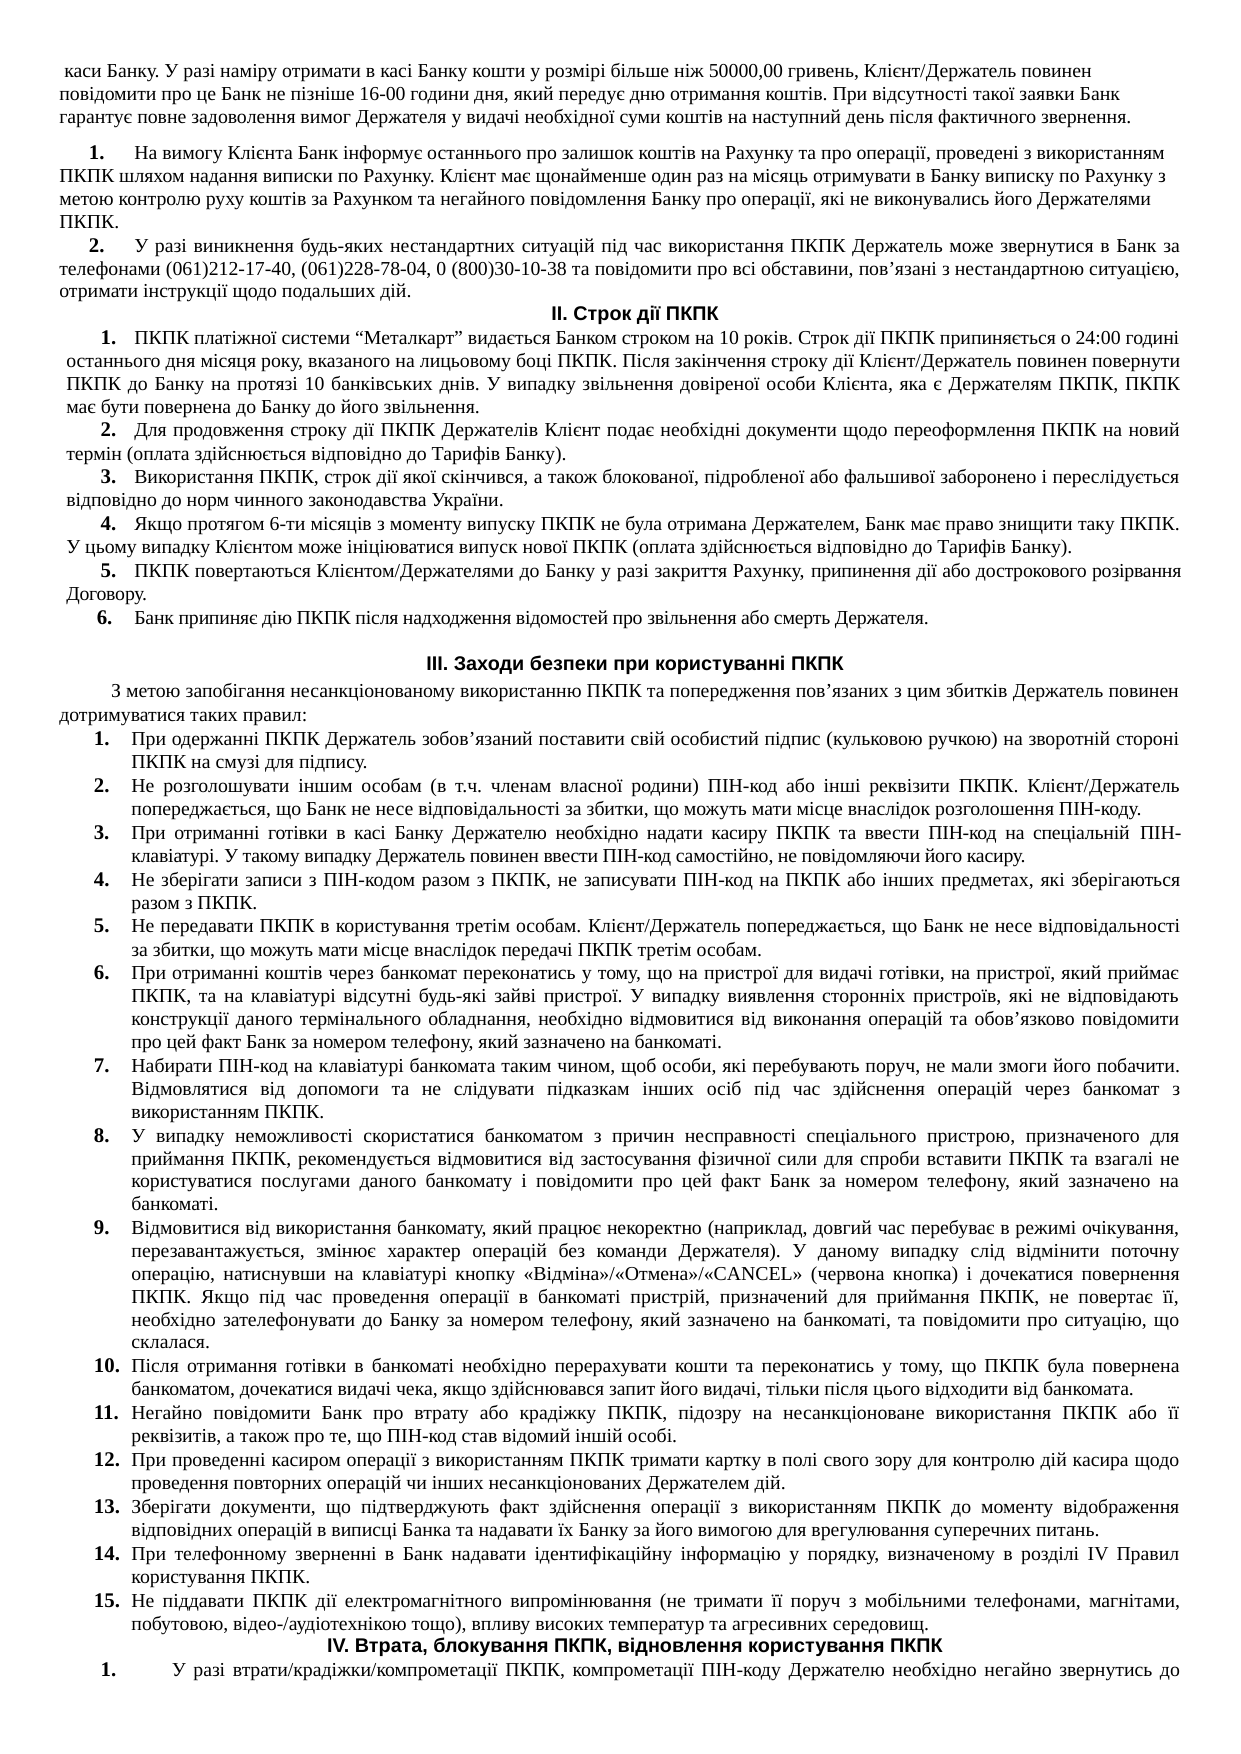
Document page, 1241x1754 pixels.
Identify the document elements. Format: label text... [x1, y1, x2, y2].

list При проведенні касиром операції з використанням ПКПК тримати картку в полі свого зору для контролю дій касира щодо проведення повторних операцій чи інших несанкціонованих Держателем дій. [94, 1447, 1181, 1494]
list Не зберігати записи з ПІН-кодом разом з ПКПК, не записувати ПІН-код на ПКПК або інших предметах, які зберігаються разом з ПКПК. [94, 867, 1181, 913]
list Не розголошувати іншим особам (в т.ч. членам власної родини) ПІН-код або інші реквізити ПКПК. Клієнт/Держатель попереджається, що Банк не несе відповідальності за збитки, що можуть мати місце внаслідок розголошення ПІН-коду. [94, 773, 1181, 820]
list Відмовитися від використання банкомату, який працює некоректно (наприклад, довгий час перебуває в режимі очікування, перезавантажується, змінює характер операцій без команди Держателя). У даному випадку слід відмінити поточну операцію, натиснувши на клавіатурі кнопку «Відміна»/«Отмена»/«CANCEL» (червона кнопка) і дочекатися повернення ПКПК. Якщо під час проведення операції в банкоматі пристрій, призначений для приймання ПКПК, не повертає її, необхідно зателефонувати до Банку за номером телефону, який зазначено на банкоматі, та повідомити про ситуацію, що склалася. [94, 1215, 1181, 1353]
list Банк припиняє дію ПКПК після надходження відомостей про звільнення або смерть Держателя. [97, 605, 1181, 629]
list Не передавати ПКПК в користування третім особам. Клієнт/Держатель попереджається, що Банк не несе відповідальності за збитки, що можуть мати місце внаслідок передачі ПКПК третім особам. [94, 913, 1181, 960]
list Використання ПКПК, строк дії якої скінчився, а також блокованої, підробленої або фальшивої заборонено і переслідується відповідно до норм чинного законодавства України. [66, 464, 1181, 511]
list Для продовження строку дії ПКПК Держателів Клієнт подає необхідні документи щодо переоформлення ПКПК на новий термін (оплата здійснюється відповідно до Тарифів Банку). [66, 417, 1181, 464]
list При отриманні коштів через банкомат переконатись у тому, що на пристрої для видачі готівки, на пристрої, який приймає ПКПК, та на клавіатурі відсутні будь-які зайві пристрої. У випадку виявлення сторонніх пристроїв, які не відповідають конструкції даного термінального обладнання, необхідно відмовитися від виконання операцій та обов’язково повідомити про цей факт Банк за номером телефону, який зазначено на банкоматі. [94, 960, 1181, 1053]
list ПКПК платіжної системи “Металкарт” видається Банком строком на 10 років. Строк дії ПКПК припиняється о 24:00 годині останнього дня місяця року, вказаного на лицьовому боці ПКПК. Після закінчення строку дії Клієнт/Держатель повинен повернути ПКПК до Банку на протязі 10 банківських днів. У випадку звільнення довіреної особи Клієнта, яка є Держателям ПКПК, ПКПК має бути повернена до Банку до його звільнення. [66, 325, 1181, 417]
text II. Строк дії ПКПК [59, 302, 1181, 325]
text ІII. Заходи безпеки при користуванні ПКПК [59, 652, 1181, 674]
list У разі втрати/крадіжки/компрометації ПКПК, компрометації ПІН-коду Держателю необхідно негайно звернутись до [66, 1657, 1181, 1681]
list Не піддавати ПКПК дії електромагнітного випромінювання (не тримати її поруч з мобільними телефонами, магнітами, побутовою, відео-/аудіотехнікою тощо), впливу високих температур та агресивних середовищ. [94, 1587, 1181, 1634]
list Після отримання готівки в банкоматі необхідно перерахувати кошти та переконатись у тому, що ПКПК була повернена банкоматом, дочекатися видачі чека, якщо здійснювався запит його видачі, тільки після цього відходити від банкомата. [94, 1353, 1181, 1400]
text ІV. Втрата, блокування ПКПК, відновлення користування ПКПК [59, 1634, 1181, 1657]
list У випадку неможливості скористатися банкоматом з причин несправності спеціального пристрою, призначеного для приймання ПКПК, рекомендується відмовитися від застосування фізичної сили для спроби вставити ПКПК та взагалі не користуватися послугами даного банкомату і повідомити про цей факт Банк за номером телефону, який зазначено на банкоматі. [94, 1122, 1181, 1215]
list У разі виникнення будь-яких нестандартних ситуацій під час використання ПКПК Держатель може звернутися в Банк за телефонами (061)212-17-40, (061)228-78-04, 0 (800)30-10-38 та повідомити про всі обставини, пов’язані з нестандартною ситуацією, отримати інструкції щодо подальших дій. [59, 232, 1181, 302]
list При телефонному зверненні в Банк надавати ідентифікаційну інформацію у порядку, визначеному в розділі IV Правил користування ПКПК. [94, 1541, 1181, 1587]
text каси Банку. У разі наміру отримати в касі Банку кошти у розмірі більше ніж 50000,00 гривень, Клієнт/Держатель повинен повідомити про це Банк не пізніше 16-00 години дня, який передує дню отримання коштів. При відсутності такої заявки Банк гарантує повне задоволення вимог Держателя у видачі необхідної суми коштів на наступний день після фактичного звернення. [59, 59, 1181, 127]
list Набирати ПІН-код на клавіатурі банкомата таким чином, щоб особи, які перебувають поруч, не мали змоги його побачити. Відмовлятися від допомоги та не слідувати підказкам інших осіб під час здійснення операцій через банкомат з використанням ПКПК. [94, 1053, 1181, 1122]
list Якщо протягом 6-ти місяців з моменту випуску ПКПК не була отримана Держателем, Банк має право знищити таку ПКПК. У цьому випадку Клієнтом може ініціюватися випуск нової ПКПК (оплата здійснюється відповідно до Тарифів Банку). [66, 511, 1181, 558]
list При отриманні готівки в касі Банку Держателю необхідно надати касиру ПКПК та ввести ПІН-код на спеціальній ПІН-клавіатурі. У такому випадку Держатель повинен ввести ПІН-код самостійно, не повідомляючи його касиру. [94, 820, 1181, 867]
list З метою запобігання несанкціонованому використанню ПКПК та попередження пов’язаних з цим збитків Держатель повинен дотримуватися таких правил: [59, 674, 1181, 726]
list ПКПК повертаються Клієнтом/Держателями до Банку у разі закриття Рахунку, припинення дії або дострокового розірвання Договору. [66, 558, 1181, 605]
list При одержанні ПКПК Держатель зобов’язаний поставити свій особистий підпис (кульковою ручкою) на зворотній стороні ПКПК на смузі для підпису. [94, 726, 1181, 773]
list Негайно повідомити Банк про втрату або крадіжку ПКПК, підозру на несанкціоноване використання ПКПК або її реквізитів, а також про те, що ПІН-код став відомий іншій особі. [94, 1400, 1181, 1447]
list Зберігати документи, що підтверджують факт здійснення операції з використанням ПКПК до моменту відображення відповідних операцій в виписці Банка та надавати їх Банку за його вимогою для врегулювання суперечних питань. [94, 1494, 1181, 1541]
list На вимогу Клієнта Банк інформує останнього про залишок коштів на Рахунку та про операції, проведені з використанням ПКПК шляхом надання виписки по Рахунку. Клієнт має щонайменше один раз на місяць отримувати в Банку виписку по Рахунку з метою контролю руху коштів за Рахунком та негайного повідомлення Банку про операції, які не виконувались його Держателями ПКПК. [59, 140, 1181, 232]
